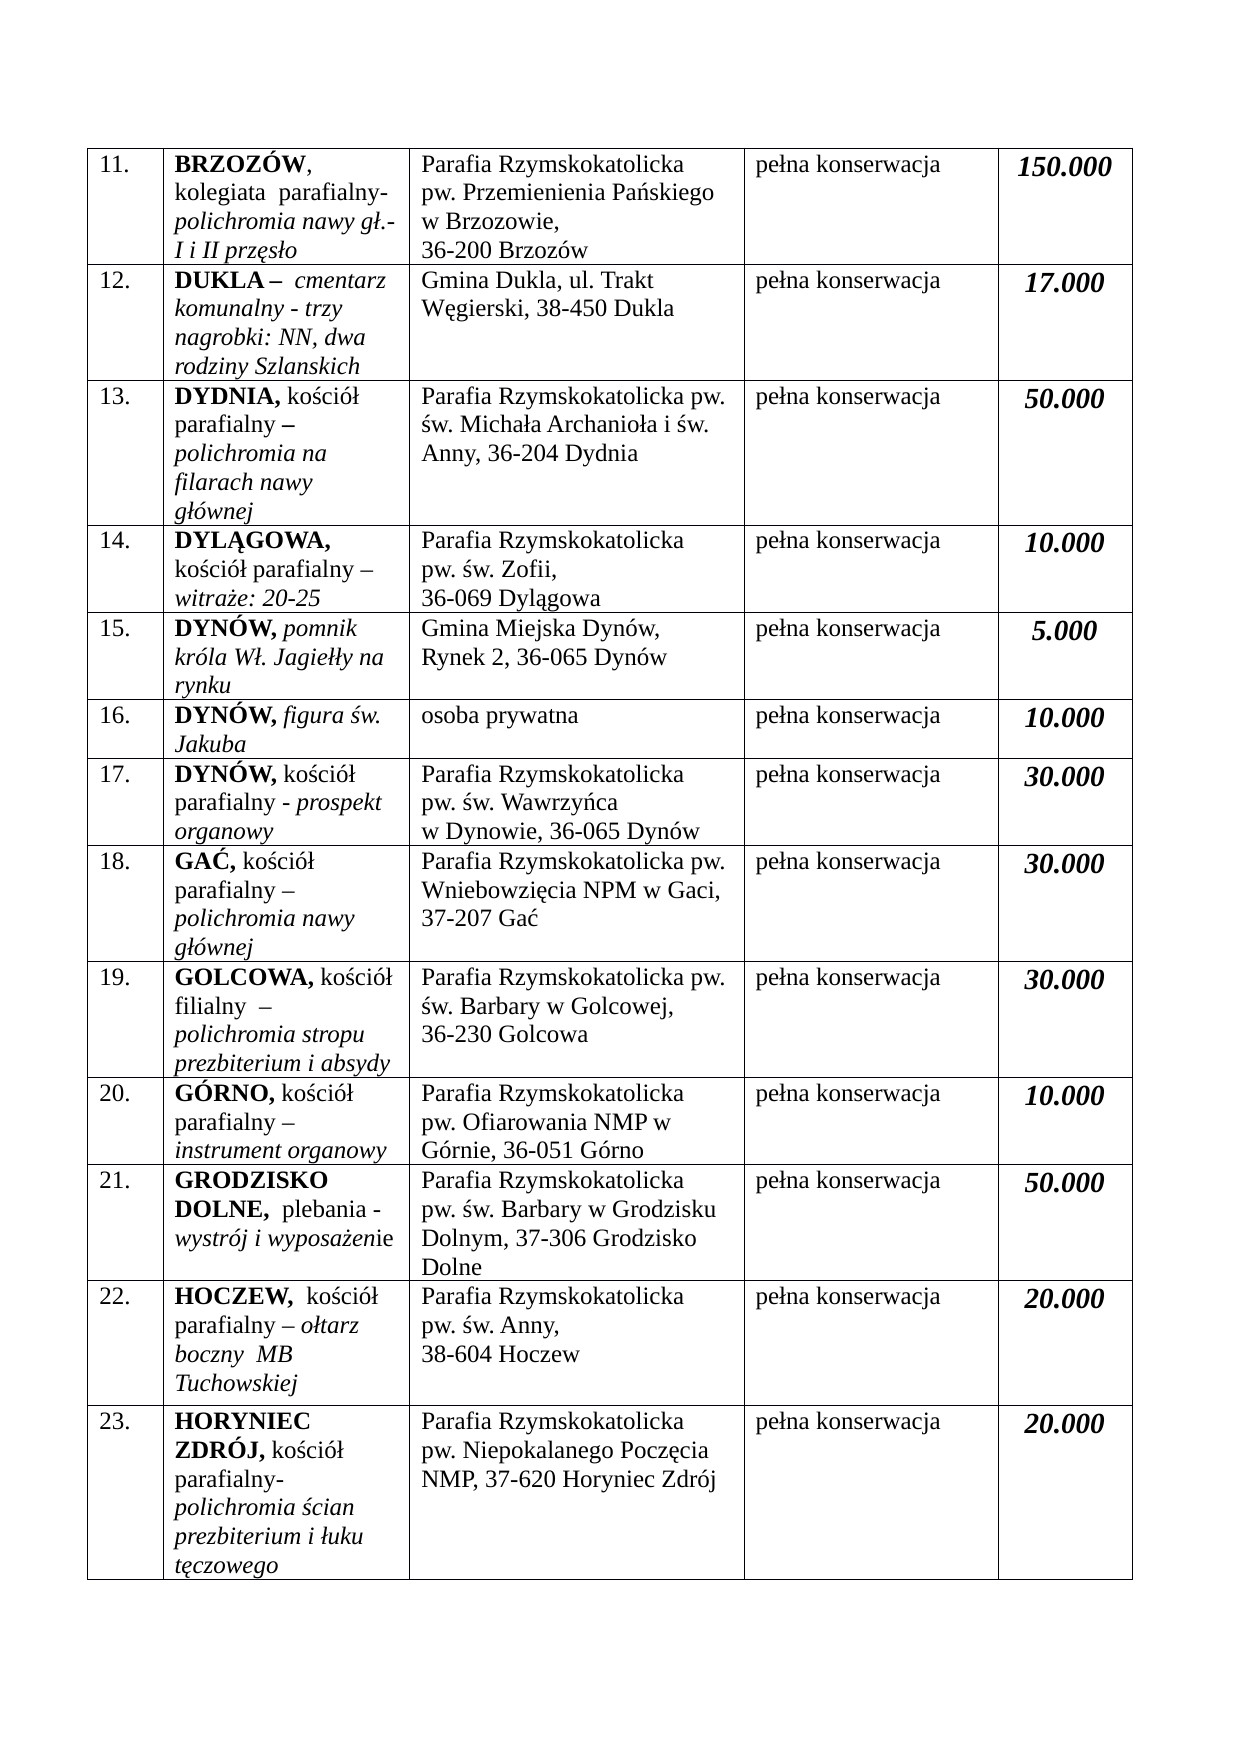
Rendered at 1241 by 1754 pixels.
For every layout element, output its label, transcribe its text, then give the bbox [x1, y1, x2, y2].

table_cell [88, 1406, 163, 1579]
table_cell [88, 759, 163, 845]
table_cell [88, 381, 163, 524]
table_cell [88, 846, 163, 961]
table_cell [88, 962, 163, 1077]
table_cell pełna konserwacja [745, 700, 998, 758]
table_cell Parafia Rzymskokatolicka pw. św. Wawrzyńca w Dynowie, 36-065 Dynów [410, 759, 744, 845]
table_cell GOLCOWA, kościół filialny – polichromia stropu prezbiterium i absydy [164, 962, 409, 1077]
table_cell GAĆ, kościół parafialny – polichromia nawy głównej [164, 846, 409, 961]
table_cell 20.000 [999, 1281, 1132, 1405]
table_cell 150.000 [999, 149, 1132, 264]
table_cell DUKLA – cmentarz komunalny - trzy nagrobki: NN, dwa rodziny Szlanskich [164, 265, 409, 380]
table_cell pełna konserwacja [745, 1165, 998, 1280]
table_cell pełna konserwacja [745, 1078, 998, 1164]
table_cell [88, 149, 163, 264]
table_cell 10.000 [999, 700, 1132, 758]
table_cell Parafia Rzymskokatolicka pw. Niepokalanego Poczęcia NMP, 37-620 Horyniec Zdrój [410, 1406, 744, 1579]
table_cell Parafia Rzymskokatolicka pw. św. Anny, 38-604 Hoczew [410, 1281, 744, 1405]
table_cell [88, 1078, 163, 1164]
table_cell [88, 1165, 163, 1280]
table_cell pełna konserwacja [745, 149, 998, 264]
table_cell Parafia Rzymskokatolicka pw. św. Barbary w Golcowej, 36-230 Golcowa [410, 962, 744, 1077]
table_cell DYNÓW, kościół parafialny - prospekt organowy [164, 759, 409, 845]
table_cell pełna konserwacja [745, 613, 998, 699]
table_cell 20.000 [999, 1406, 1132, 1579]
table_cell 10.000 [999, 526, 1132, 612]
table_cell [88, 526, 163, 612]
table_cell [88, 613, 163, 699]
table_cell [88, 265, 163, 380]
table_cell 30.000 [999, 962, 1132, 1077]
table_cell [88, 1281, 163, 1405]
table_cell pełna konserwacja [745, 962, 998, 1077]
table_cell 17.000 [999, 265, 1132, 380]
table_cell 50.000 [999, 381, 1132, 524]
table_cell pełna konserwacja [745, 526, 998, 612]
table_cell DYNÓW, figura św. Jakuba [164, 700, 409, 758]
table_cell Parafia Rzymskokatolicka pw. Wniebowzięcia NPM w Gaci, 37-207 Gać [410, 846, 744, 961]
table_cell pełna konserwacja [745, 265, 998, 380]
table_cell Gmina Miejska Dynów, Rynek 2, 36-065 Dynów [410, 613, 744, 699]
table_cell DYLĄGOWA, kościół parafialny – witraże: 20-25 [164, 526, 409, 612]
table_cell 50.000 [999, 1165, 1132, 1280]
table_cell Parafia Rzymskokatolicka pw. św. Zofii, 36-069 Dylągowa [410, 526, 744, 612]
table_cell HORYNIEC ZDRÓJ, kościół parafialny-polichromia ścian prezbiterium i łuku tęczowego [164, 1406, 409, 1579]
table_cell GRODZISKO DOLNE, plebania - wystrój i wyposażenie [164, 1165, 409, 1280]
table_cell pełna konserwacja [745, 846, 998, 961]
table_cell 30.000 [999, 759, 1132, 845]
table_cell pełna konserwacja [745, 381, 998, 524]
table_cell 10.000 [999, 1078, 1132, 1164]
table_cell osoba prywatna [410, 700, 744, 758]
table_cell DYNÓW, pomnik króla Wł. Jagiełły na rynku [164, 613, 409, 699]
table_cell Parafia Rzymskokatolicka pw. Ofiarowania NMP w Górnie, 36-051 Górno [410, 1078, 744, 1164]
table_cell 5.000 [999, 613, 1132, 699]
table_cell GÓRNO, kościół parafialny – instrument organowy [164, 1078, 409, 1164]
table_cell Gmina Dukla, ul. Trakt Węgierski, 38-450 Dukla [410, 265, 744, 380]
table_cell BRZOZÓW, kolegiata parafialny- polichromia nawy gł.- I i II przęsło [164, 149, 409, 264]
table_cell [88, 700, 163, 758]
table_cell pełna konserwacja [745, 1281, 998, 1405]
table_cell Parafia Rzymskokatolicka pw. św. Barbary w Grodzisku Dolnym, 37-306 Grodzisko Dolne [410, 1165, 744, 1280]
table_cell Parafia Rzymskokatolicka pw. św. Michała Archanioła i św. Anny, 36-204 Dydnia [410, 381, 744, 524]
table_cell HOCZEW, kościół parafialny – ołtarz boczny MB Tuchowskiej [164, 1281, 409, 1405]
table_cell 30.000 [999, 846, 1132, 961]
table_cell pełna konserwacja [745, 1406, 998, 1579]
table_cell Parafia Rzymskokatolicka pw. Przemienienia Pańskiego w Brzozowie, 36-200 Brzozów [410, 149, 744, 264]
table_cell DYDNIA, kościół parafialny – polichromia na filarach nawy głównej [164, 381, 409, 524]
table_cell pełna konserwacja [745, 759, 998, 845]
